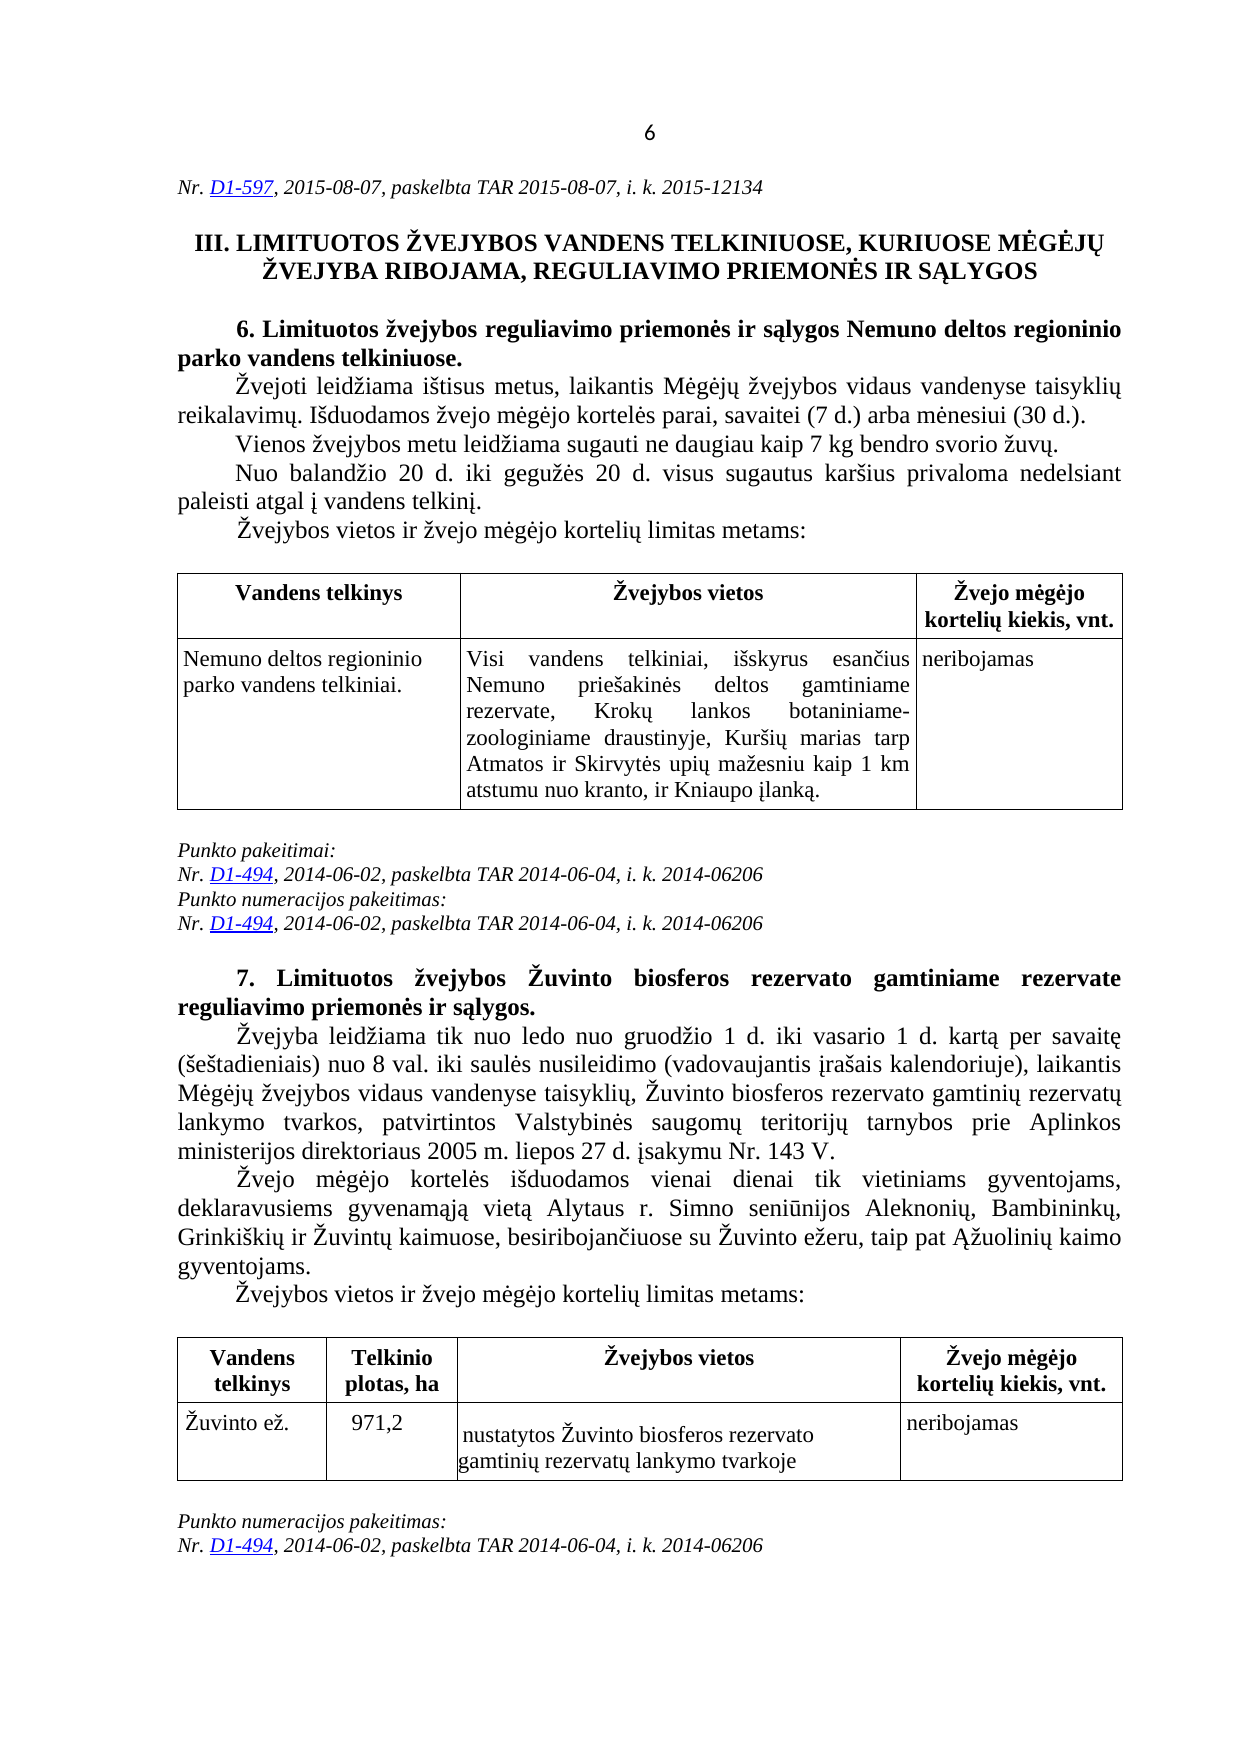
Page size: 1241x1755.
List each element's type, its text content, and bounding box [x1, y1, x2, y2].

table_header Žvejybos vietos [461, 574, 916, 638]
text Nr. D1-494, 2014-06-02, paskelbta TAR 2014-06-04, i. k. 2014-06206 [177, 1533, 1122, 1557]
text Nr. D1-494, 2014-06-02, paskelbta TAR 2014-06-04, i. k. 2014-06206 [177, 911, 1122, 934]
text Nr. D1-494, 2014-06-02, paskelbta TAR 2014-06-04, i. k. 2014-06206 [177, 862, 1122, 886]
table_header Žvejybos vietos [458, 1338, 900, 1402]
table_header Vandens telkinys [178, 1338, 326, 1402]
text Vienos žvejybos metu leidžiama sugauti ne daugiau kaip 7 kg bendro svorio žuvų. [177, 429, 1122, 458]
text Punkto numeracijos pakeitimas: [177, 1509, 1122, 1533]
text Punkto pakeitimai: [177, 838, 1122, 862]
text Nuo balandžio 20 d. iki gegužės 20 d. visus sugautus karšius privaloma nedelsiant paleisti atgal į vandens telkinį. [177, 458, 1122, 515]
text Žvejoti leidžiama ištisus metus, laikantis Mėgėjų žvejybos vidaus vandenyse taisyklių reikalavimų. Išduodamos žvejo mėgėjo kortelės parai, savaitei (7 d.) arba mėnesiui (30 d.). [177, 371, 1122, 429]
table_cell Žuvinto ež. [178, 1403, 326, 1479]
text Žvejybos vietos ir žvejo mėgėjo kortelių limitas metams: [177, 1279, 1122, 1308]
table_cell neribojamas [917, 639, 1122, 808]
table_header Telkinio plotas, ha [327, 1338, 457, 1402]
table_cell Visi vandens telkiniai, išskyrus esančius Nemuno priešakinės deltos gamtiniame rezervate, Krokų lankos botaniniame-zoologiniame draustinyje, Kuršių marias tarp Atmatos ir Skirvytės upių mažesniu kaip 1 km atstumu nuo kranto, ir Kniaupo įlanką. [461, 639, 916, 808]
table_cell nustatytos Žuvinto biosferos rezervato gamtinių rezervatų lankymo tvarkoje [458, 1403, 900, 1479]
table_header Žvejo mėgėjo kortelių kiekis, vnt. [901, 1338, 1122, 1402]
table_header Žvejo mėgėjo kortelių kiekis, vnt. [917, 574, 1122, 638]
table_header Vandens telkinys [178, 574, 460, 638]
table_cell Nemuno deltos regioninio parko vandens telkiniai. [178, 639, 460, 808]
text 7. Limituotos žvejybos Žuvinto biosferos rezervato gamtiniame rezervate reguliavimo priemonės ir sąlygos. [177, 963, 1122, 1021]
text Nr. D1-597, 2015-08-07, paskelbta TAR 2015-08-07, i. k. 2015-12134 [177, 175, 1122, 199]
table_cell neribojamas [901, 1403, 1122, 1479]
text Punkto numeracijos pakeitimas: [177, 886, 1122, 911]
text Žvejybos vietos ir žvejo mėgėjo kortelių limitas metams: [177, 515, 1122, 544]
text 6. Limituotos žvejybos reguliavimo priemonės ir sąlygos Nemuno deltos regioninio parko vandens telkiniuose. [177, 314, 1122, 371]
text Žvejyba leidžiama tik nuo ledo nuo gruodžio 1 d. iki vasario 1 d. kartą per savaitę (šeštadieniais) nuo 8 val. iki saulės nusileidimo (vadovaujantis įrašais kalendoriuje), laikantis Mėgėjų žvejybos vidaus vandenyse taisyklių, Žuvinto biosferos rezervato gamtinių rezervatų lankymo tvarkos, patvirtintos Valstybinės saugomų teritorijų tarnybos prie Aplinkos ministerijos direktoriaus 2005 m. liepos 27 d. įsakymu Nr. 143 V. [177, 1021, 1122, 1164]
text Žvejo mėgėjo kortelės išduodamos vienai dienai tik vietiniams gyventojams, deklaravusiems gyvenamąją vietą Alytaus r. Simno seniūnijos Aleknonių, Bambininkų, Grinkiškių ir Žuvintų kaimuose, besiribojančiuose su Žuvinto ežeru, taip pat Ąžuolinių kaimo gyventojams. [177, 1164, 1122, 1279]
table_cell 971,2 [327, 1403, 457, 1479]
text III. LIMITUOTOS ŽVEJYBOS VANDENS TELKINIUOSE, KURIUOSE MĖGĖJŲ ŽVEJYBA RIBOJAMA, REGULIAVIMO PRIEMONĖS IR SĄLYGOS [177, 228, 1122, 285]
